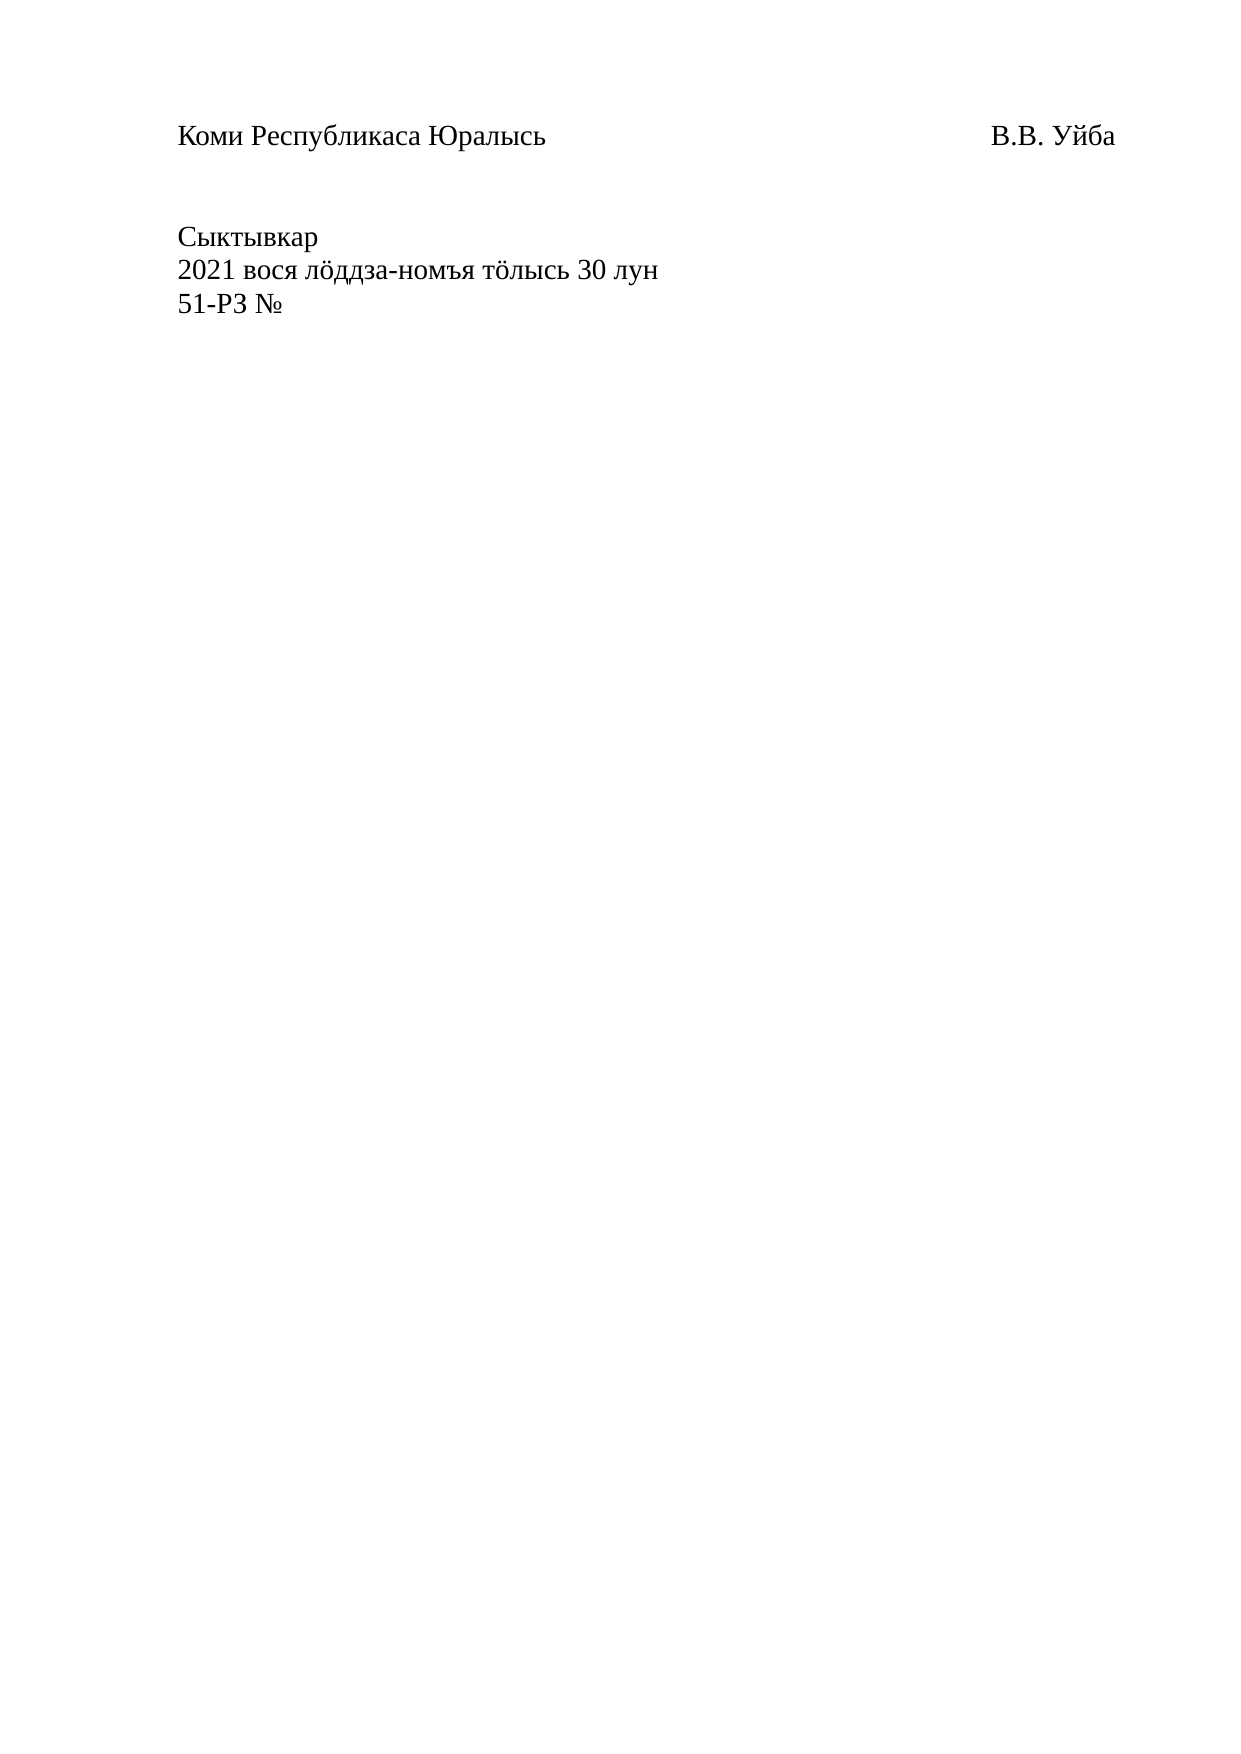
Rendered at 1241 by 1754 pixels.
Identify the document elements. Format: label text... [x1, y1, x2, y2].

text Сыктывкар [177, 219, 1122, 252]
text 51-РЗ № [177, 286, 1122, 319]
text Коми Республикаса Юралысь В.В. Уйба [177, 118, 1122, 152]
text 2021 вося лӧддза-номъя тӧлысь 30 лун [177, 252, 1122, 286]
